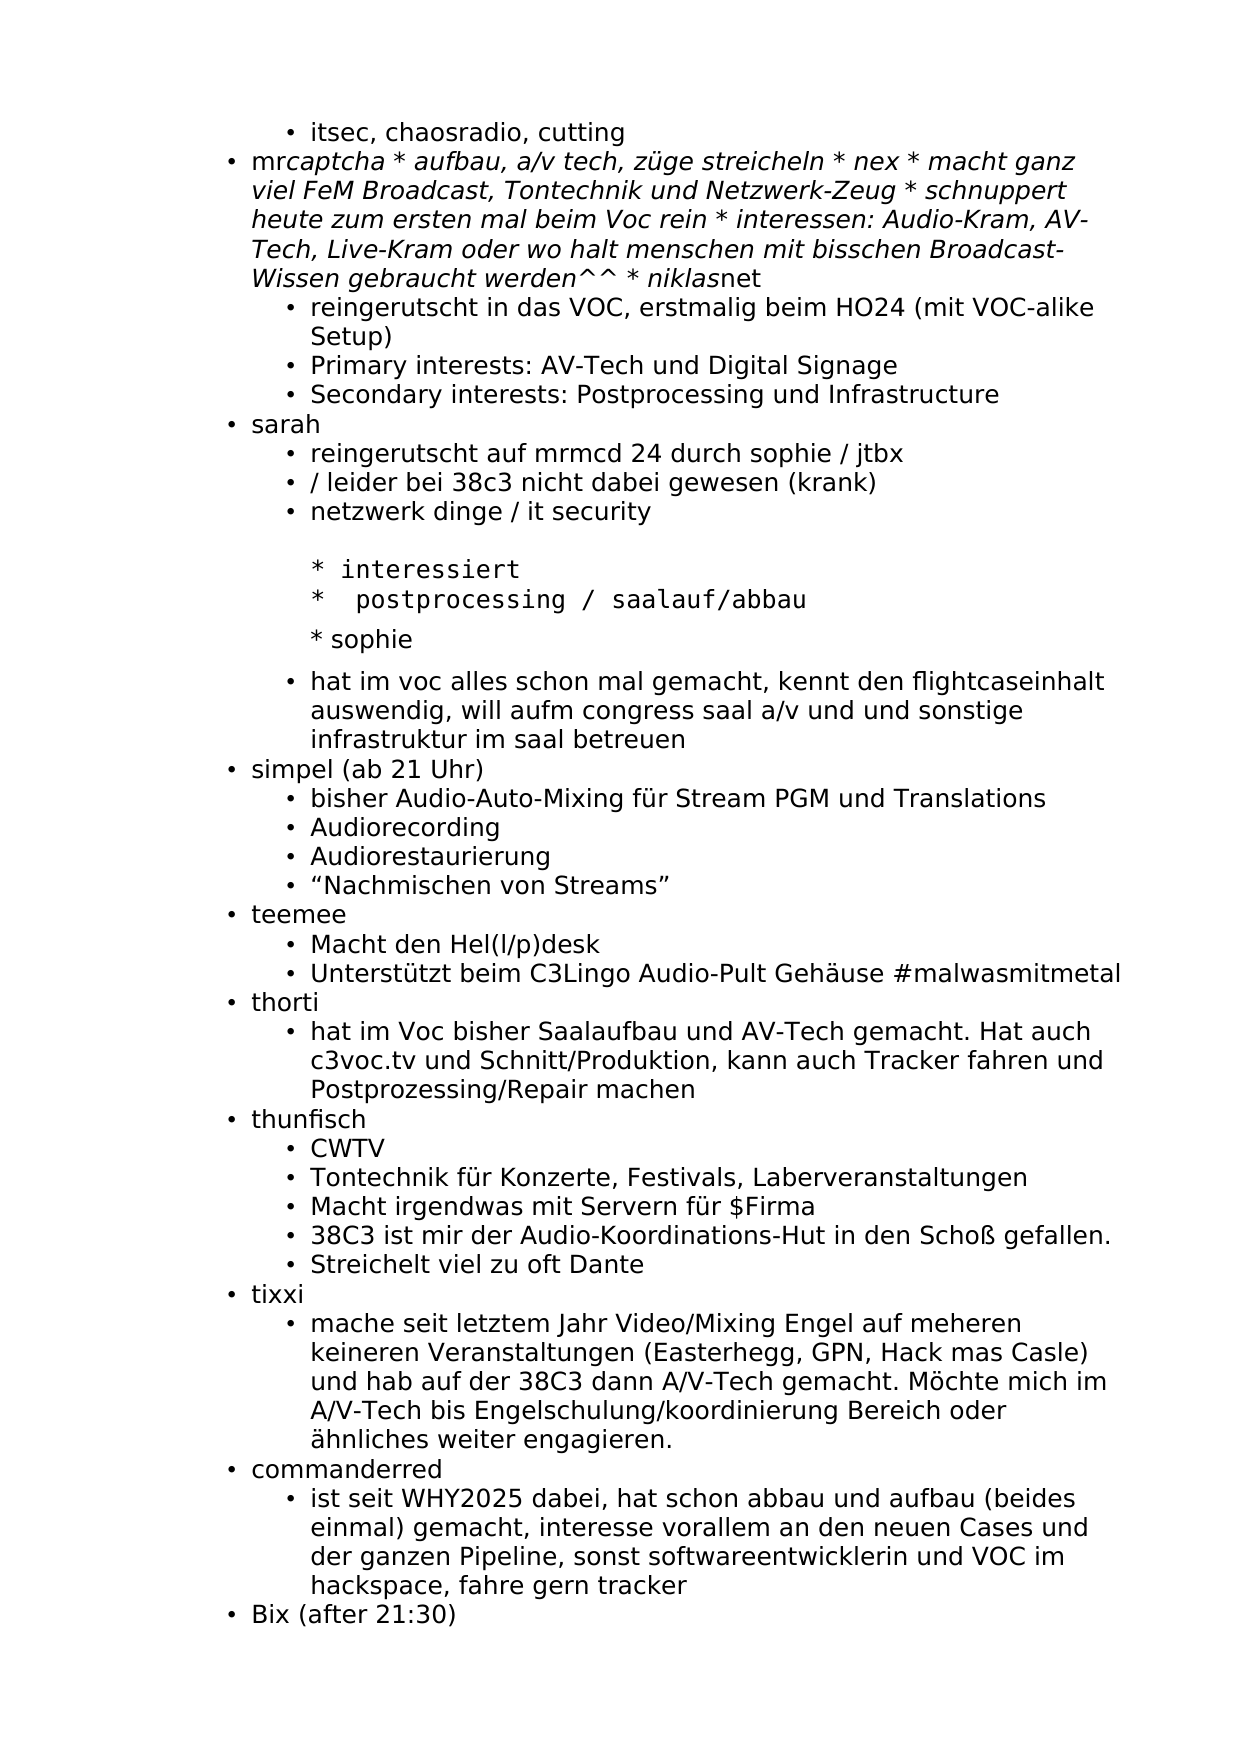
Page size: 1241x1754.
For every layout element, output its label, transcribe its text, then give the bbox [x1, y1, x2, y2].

list netzwerk dinge / it security [295, 497, 1122, 556]
list hat im Voc bisher Saalaufbau und AV-Tech gemacht. Hat auch c3voc.tv und Schnitt/Produktion, kann auch Tracker fahren und Postprozessing/Repair machen [295, 1017, 1122, 1105]
list Audiorestaurierung [295, 842, 1122, 872]
list reingerutscht in das VOC, erstmalig beim HO24 (mit VOC-alike Setup) [295, 293, 1122, 351]
list * interessiert * postprocessing / saalauf/abbau [295, 556, 1122, 614]
list tixxi [236, 1280, 1122, 1309]
list thunfisch [236, 1105, 1122, 1134]
list Primary interests: AV-Tech und Digital Signage [295, 351, 1122, 381]
list mache seit letztem Jahr Video/Mixing Engel auf meheren keineren Veranstaltungen (Easterhegg, GPN, Hack mas Casle) und hab auf der 38C3 dann A/V-Tech gemacht. Möchte mich im A/V-Tech bis Engelschulung/koordinierung Bereich oder ähnliches weiter engagieren. [295, 1309, 1122, 1455]
list Streichelt viel zu oft Dante [295, 1251, 1122, 1280]
list teemee [236, 901, 1122, 930]
list Macht irgendwas mit Servern für $Firma [295, 1192, 1122, 1222]
list hat im voc alles schon mal gemacht, kennt den flightcaseinhalt auswendig, will aufm congress saal a/v und und sonstige infrastruktur im saal betreuen [295, 667, 1122, 755]
list itsec, chaosradio, cutting [295, 118, 1122, 147]
list simpel (ab 21 Uhr) [236, 755, 1122, 784]
list / leider bei 38c3 nicht dabei gewesen (krank) [295, 468, 1122, 497]
list 38C3 ist mir der Audio-Koordinations-Hut in den Schoß gefallen. [295, 1222, 1122, 1251]
list reingerutscht auf mrmcd 24 durch sophie / jtbx [295, 439, 1122, 468]
list Unterstützt beim C3Lingo Audio-Pult Gehäuse #malwasmitmetal [295, 959, 1122, 988]
list commanderred [236, 1455, 1122, 1484]
list “Nachmischen von Streams” [295, 872, 1122, 901]
list thorti [236, 988, 1122, 1017]
list Bix (after 21:30) [236, 1601, 1122, 1630]
list Audiorecording [295, 813, 1122, 842]
list * sophie [295, 626, 1122, 655]
list Secondary interests: Postprocessing und Infrastructure [295, 381, 1122, 410]
list sarah [236, 410, 1122, 439]
list Macht den Hel(l/p)desk [295, 930, 1122, 959]
list Tontechnik für Konzerte, Festivals, Laberveranstaltungen [295, 1163, 1122, 1192]
list ist seit WHY2025 dabei, hat schon abbau und aufbau (beides einmal) gemacht, interesse vorallem an den neuen Cases und der ganzen Pipeline, sonst softwareentwicklerin und VOC im hackspace, fahre gern tracker [295, 1484, 1122, 1601]
list CWTV [295, 1134, 1122, 1163]
list mrcaptcha * aufbau, a/v tech, züge streicheln * nex * macht ganz viel FeM Broadcast, Tontechnik und Netzwerk-Zeug * schnuppert heute zum ersten mal beim Voc rein * interessen: Audio-Kram, AV-Tech, Live-Kram oder wo halt menschen mit bisschen Broadcast-Wissen gebraucht werden^^ * niklasnet [236, 147, 1122, 293]
list bisher Audio-Auto-Mixing für Stream PGM und Translations [295, 784, 1122, 813]
